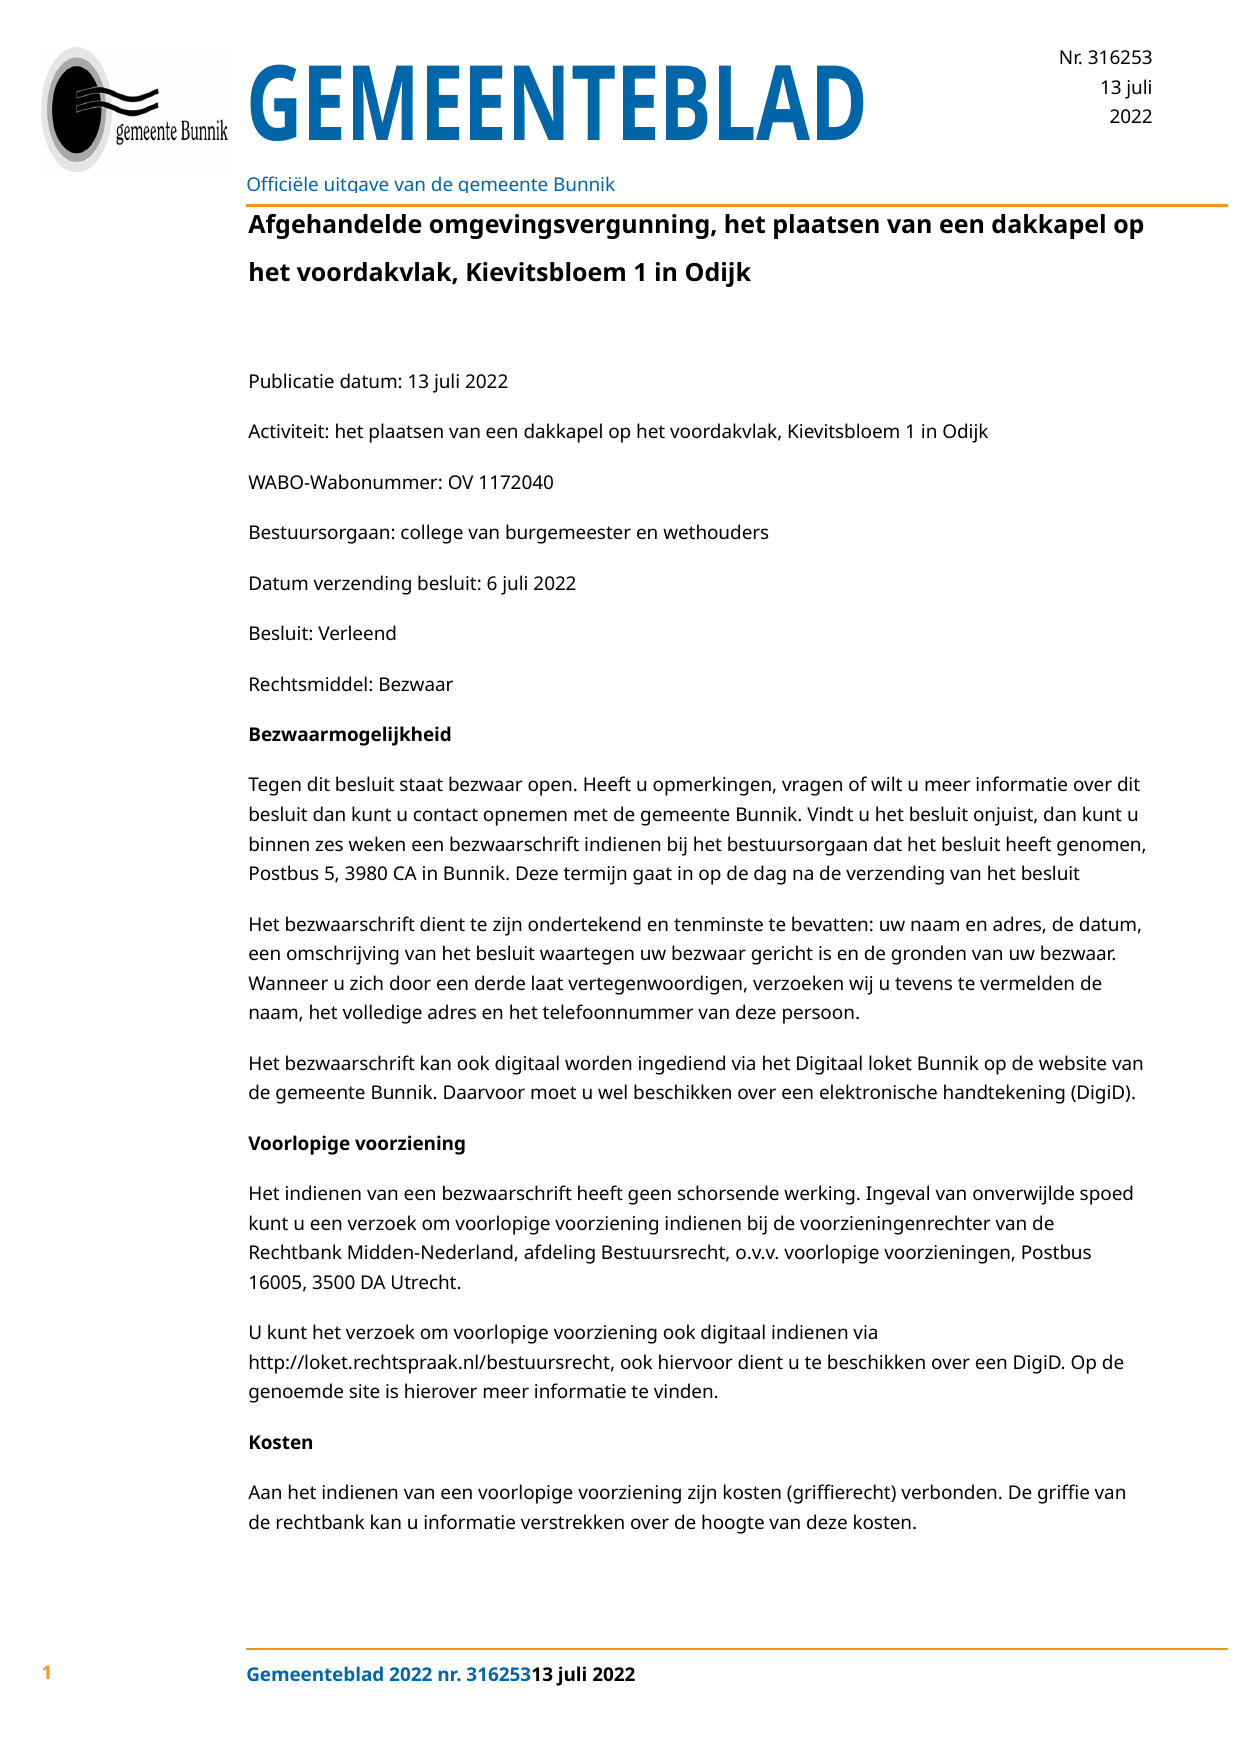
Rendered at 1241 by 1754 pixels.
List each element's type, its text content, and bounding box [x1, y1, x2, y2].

text Het indienen van een bezwaarschrift heeft geen schorsende werking. Ingeval van onverwijlde spoed kunt u een verzoek om voorlopige voorziening indienen bij de voorzieningenrechter van de Rechtbank Midden-Nederland, afdeling Bestuursrecht, o.v.v. voorlopige voorzieningen, Postbus 16005, 3500 DA Utrecht. [248, 1180, 1152, 1295]
text WABO-Wabonummer: OV 1172040 [248, 469, 1152, 495]
text Datum verzending besluit: 6 juli 2022 [248, 570, 1152, 596]
text Besluit: Verleend [248, 620, 1152, 646]
text Afgehandelde omgevingsvergunning, het plaatsen van een dakkapel op het voordakvlak, Kievitsbloem 1 in Odijk [248, 207, 1152, 288]
text Activiteit: het plaatsen van een dakkapel op het voordakvlak, Kievitsbloem 1 in Odijk [248, 419, 1152, 444]
text Het bezwaarschrift dient te zijn ondertekend en tenminste te bevatten: uw naam en adres, de datum, een omschrijving van het besluit waartegen uw bezwaar gericht is en de gronden van uw bezwaar. Wanneer u zich door een derde laat vertegenwoordigen, verzoeken wij u tevens te vermelden de naam, het volledige adres en het telefoonnummer van deze persoon. [248, 911, 1152, 1025]
text Bezwaarmogelijkheid [248, 721, 1152, 747]
text Kosten [248, 1429, 1152, 1455]
text Voorlopige voorziening [248, 1130, 1152, 1156]
picture [41, 47, 231, 172]
text Rechtsmiddel: Bezwaar [248, 671, 1152, 697]
text Het bezwaarschrift kan ook digitaal worden ingediend via het Digitaal loket Bunnik op de website van de gemeente Bunnik. Daarvoor moet u wel beschikken over een elektronische handtekening (DigiD). [248, 1050, 1152, 1105]
text Bestuursorgaan: college van burgemeester en wethouders [248, 519, 1152, 545]
text Aan het indienen van een voorlopige voorziening zijn kosten (griffierecht) verbonden. De griffie van de rechtbank kan u informatie verstrekken over de hoogte van deze kosten. [248, 1479, 1152, 1535]
text U kunt het verzoek om voorlopige voorziening ook digitaal indienen via http://loket.rechtspraak.nl/bestuursrecht, ook hiervoor dient u te beschikken over een DigiD. Op de genoemde site is hierover meer informatie te vinden. [248, 1319, 1152, 1404]
text Tegen dit besluit staat bezwaar open. Heeft u opmerkingen, vragen of wilt u meer informatie over dit besluit dan kunt u contact opnemen met de gemeente Bunnik. Vindt u het besluit onjuist, dan kunt u binnen zes weken een bezwaarschrift indienen bij het bestuursorgaan dat het besluit heeft genomen, Postbus 5, 3980 CA in Bunnik. Deze termijn gaat in op de dag na de verzending van het besluit [248, 772, 1152, 886]
text Publicatie datum: 13 juli 2022 [248, 368, 1152, 394]
